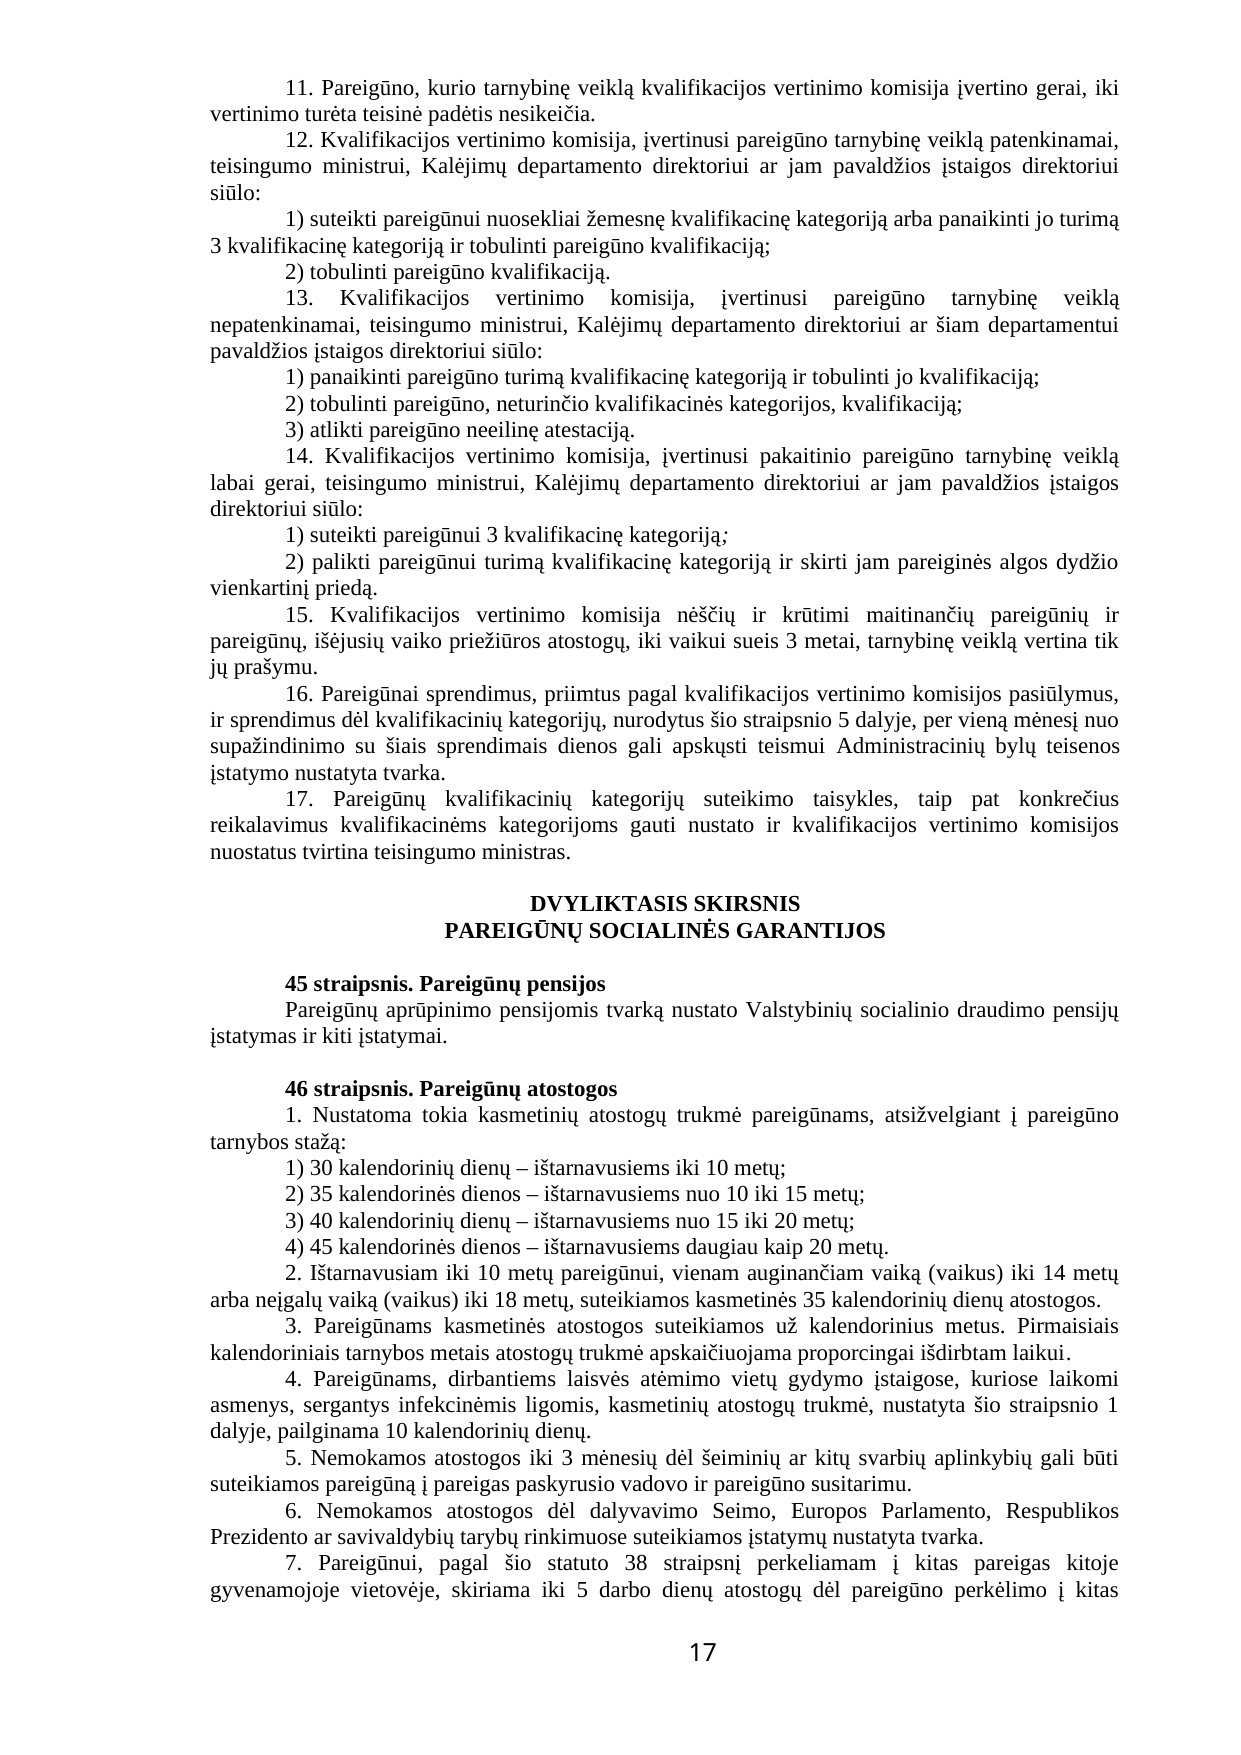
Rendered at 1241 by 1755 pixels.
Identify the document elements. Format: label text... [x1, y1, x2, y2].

text 2) tobulinti pareigūno, neturinčio kvalifikacinės kategorijos, kvalifikaciją; [210, 390, 1120, 416]
text DVYLIKTASIS SKIRSNIS [210, 891, 1120, 917]
text 5. Nemokamos atostogos iki 3 mėnesių dėl šeiminių ar kitų svarbių aplinkybių gali būti suteikiamos pareigūną į pareigas paskyrusio vadovo ir pareigūno susitarimu. [210, 1444, 1120, 1497]
text 4. Pareigūnams, dirbantiems laisvės atėmimo vietų gydymo įstaigose, kuriose laikomi asmenys, sergantys infekcinėmis ligomis, kasmetinių atostogų trukmė, nustatyta šio straipsnio 1 dalyje, pailginama 10 kalendorinių dienų. [210, 1365, 1120, 1444]
text 1. Nustatoma tokia kasmetinių atostogų trukmė pareigūnams, atsižvelgiant į pareigūno tarnybos stažą: [210, 1101, 1120, 1154]
text 16. Pareigūnai sprendimus, priimtus pagal kvalifikacijos vertinimo komisijos pasiūlymus, ir sprendimus dėl kvalifikacinių kategorijų, nurodytus šio straipsnio 5 dalyje, per vieną mėnesį nuo supažindinimo su šiais sprendimais dienos gali apskųsti teismui Administracinių bylų teisenos įstatymo nustatyta tvarka. [210, 680, 1120, 785]
text 1) 30 kalendorinių dienų – ištarnavusiems iki 10 metų; [210, 1154, 1120, 1180]
text 1) suteikti pareigūnui 3 kvalifikacinę kategoriją; [210, 522, 1120, 548]
text 3. Pareigūnams kasmetinės atostogos suteikiamos už kalendorinius metus. Pirmaisiais kalendoriniais tarnybos metais atostogų trukmė apskaičiuojama proporcingai išdirbtam laikui. [210, 1312, 1120, 1365]
text 14. Kvalifikacijos vertinimo komisija, įvertinusi pakaitinio pareigūno tarnybinę veiklą labai gerai, teisingumo ministrui, Kalėjimų departamento direktoriui ar jam pavaldžios įstaigos direktoriui siūlo: [210, 442, 1120, 522]
text 7. Pareigūnui, pagal šio statuto 38 straipsnį perkeliamam į kitas pareigas kitoje gyvenamojoje vietovėje, skiriama iki 5 darbo dienų atostogų dėl pareigūno perkėlimo į kitas [210, 1549, 1120, 1602]
text 17. Pareigūnų kvalifikacinių kategorijų suteikimo taisykles, taip pat konkrečius reikalavimus kvalifikacinėms kategorijoms gauti nustato ir kvalifikacijos vertinimo komisijos nuostatus tvirtina teisingumo ministras. [210, 785, 1120, 864]
text 45 straipsnis. Pareigūnų pensijos [210, 969, 1120, 996]
text 3) atlikti pareigūno neeilinę atestaciją. [210, 416, 1120, 442]
text 15. Kvalifikacijos vertinimo komisija nėščių ir krūtimi maitinančių pareigūnių ir pareigūnų, išėjusių vaiko priežiūros atostogų, iki vaikui sueis 3 metai, tarnybinę veiklą vertina tik jų prašymu. [210, 601, 1120, 680]
text 2) tobulinti pareigūno kvalifikaciją. [210, 258, 1120, 284]
text 2) palikti pareigūnui turimą kvalifikacinę kategoriją ir skirti jam pareiginės algos dydžio vienkartinį priedą. [210, 548, 1120, 601]
text 6. Nemokamos atostogos dėl dalyvavimo Seimo, Europos Parlamento, Respublikos Prezidento ar savivaldybių tarybų rinkimuose suteikiamos įstatymų nustatyta tvarka. [210, 1497, 1120, 1549]
text 11. Pareigūno, kurio tarnybinę veiklą kvalifikacijos vertinimo komisija įvertino gerai, iki vertinimo turėta teisinė padėtis nesikeičia. [210, 73, 1120, 126]
text 3) 40 kalendorinių dienų – ištarnavusiems nuo 15 iki 20 metų; [210, 1207, 1120, 1233]
text 12. Kvalifikacijos vertinimo komisija, įvertinusi pareigūno tarnybinę veiklą patenkinamai, teisingumo ministrui, Kalėjimų departamento direktoriui ar jam pavaldžios įstaigos direktoriui siūlo: [210, 126, 1120, 205]
text PAREIGŪNŲ SOCIALINĖS GARANTIJOS [210, 917, 1120, 943]
text 46 straipsnis. Pareigūnų atostogos [210, 1075, 1120, 1101]
text 1) suteikti pareigūnui nuosekliai žemesnę kvalifikacinę kategoriją arba panaikinti jo turimą 3 kvalifikacinę kategoriją ir tobulinti pareigūno kvalifikaciją; [210, 205, 1120, 258]
text Pareigūnų aprūpinimo pensijomis tvarką nustato Valstybinių socialinio draudimo pensijų įstatymas ir kiti įstatymai. [210, 996, 1120, 1049]
text 1) panaikinti pareigūno turimą kvalifikacinę kategoriją ir tobulinti jo kvalifikaciją; [210, 363, 1120, 390]
text 13. Kvalifikacijos vertinimo komisija, įvertinusi pareigūno tarnybinę veiklą nepatenkinamai, teisingumo ministrui, Kalėjimų departamento direktoriui ar šiam departamentui pavaldžios įstaigos direktoriui siūlo: [210, 284, 1120, 363]
text 2. Ištarnavusiam iki 10 metų pareigūnui, vienam auginančiam vaiką (vaikus) iki 14 metų arba neįgalų vaiką (vaikus) iki 18 metų, suteikiamos kasmetinės 35 kalendorinių dienų atostogos. [210, 1259, 1120, 1312]
text 2) 35 kalendorinės dienos – ištarnavusiems nuo 10 iki 15 metų; [210, 1180, 1120, 1207]
text 4) 45 kalendorinės dienos – ištarnavusiems daugiau kaip 20 metų. [210, 1233, 1120, 1259]
